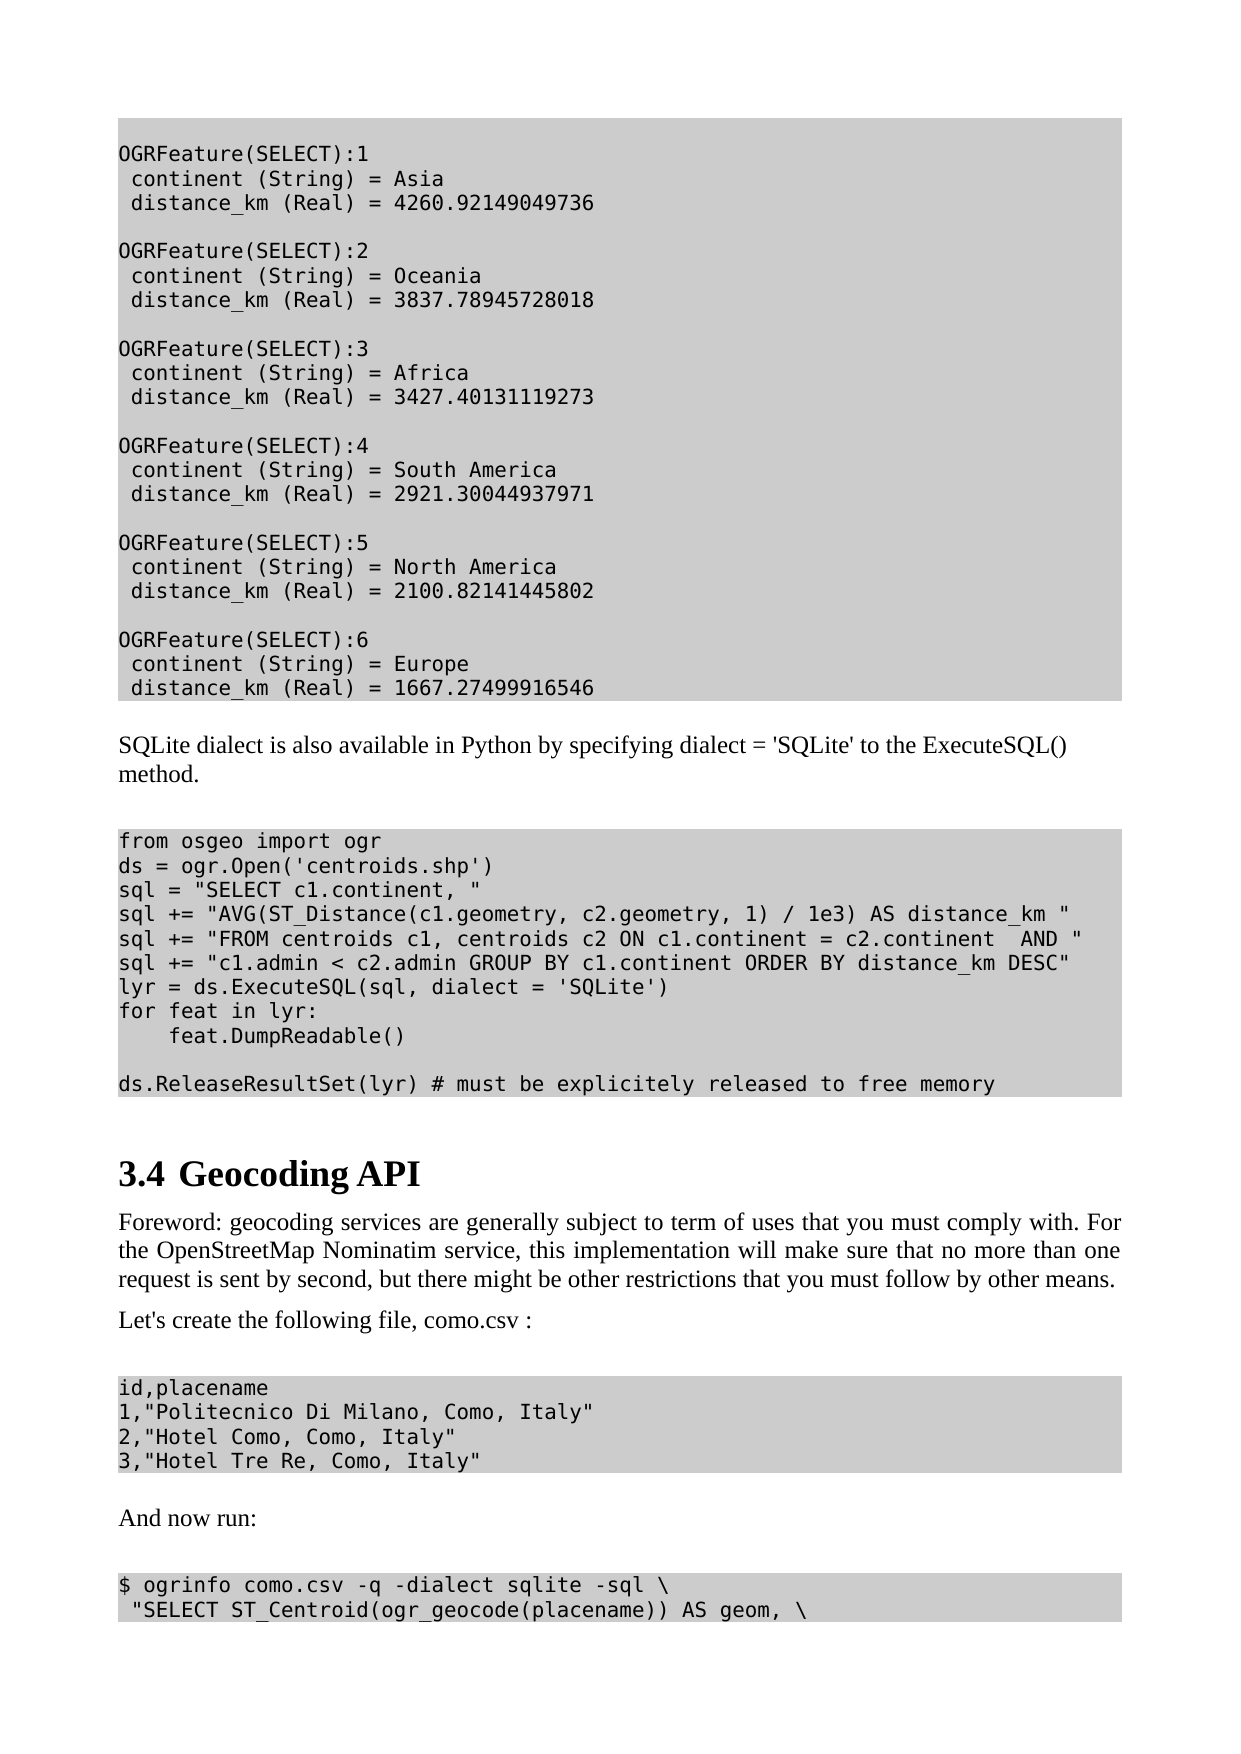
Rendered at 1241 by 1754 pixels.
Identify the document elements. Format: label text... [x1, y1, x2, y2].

text And now run: [118, 1503, 1122, 1531]
text $ ogrinfo como.csv -q -dialect sqlite -sql \ "SELECT ST_Centroid(ogr_geocode(placename)) AS geom, \ [118, 1573, 1122, 1622]
text Foreword: geocoding services are generally subject to term of uses that you must comply with. For the OpenStreetMap Nominatim service, this implementation will make sure that no more than one request is sent by second, but there might be other restrictions that you must follow by other means. [118, 1207, 1122, 1293]
text Let's create the following file, como.csv : [118, 1305, 1122, 1334]
subtitle Geocoding API [118, 1151, 1122, 1194]
text OGRFeature(SELECT):1 continent (String) = Asia distance_km (Real) = 4260.92149049736 OGRFeature(SELECT):2 continent (String) = Oceania distance_km (Real) = 3837.78945728018 OGRFeature(SELECT):3 continent (String) = Africa distance_km (Real) = 3427.40131119273 OGRFeature(SELECT):4 continent (String) = South America distance_km (Real) = 2921.30044937971 OGRFeature(SELECT):5 continent (String) = North America distance_km (Real) = 2100.82141445802 OGRFeature(SELECT):6 continent (String) = Europe distance_km (Real) = 1667.27499916546 [118, 118, 1122, 701]
text id,placename 1,"Politecnico Di Milano, Como, Italy" 2,"Hotel Como, Como, Italy" 3,"Hotel Tre Re, Como, Italy" [118, 1376, 1122, 1473]
text from osgeo import ogr ds = ogr.Open('centroids.shp') sql = "SELECT c1.continent, " sql += "AVG(ST_Distance(c1.geometry, c2.geometry, 1) / 1e3) AS distance_km " sql += "FROM centroids c1, centroids c2 ON c1.continent = c2.continent AND " sql += "c1.admin < c2.admin GROUP BY c1.continent ORDER BY distance_km DESC" lyr = ds.ExecuteSQL(sql, dialect = 'SQLite') for feat in lyr: feat.DumpReadable() ds.ReleaseResultSet(lyr) # must be explicitely released to free memory [118, 829, 1122, 1097]
text SQLite dialect is also available in Python by specifying dialect = 'SQLite' to the ExecuteSQL() method. [118, 730, 1122, 788]
